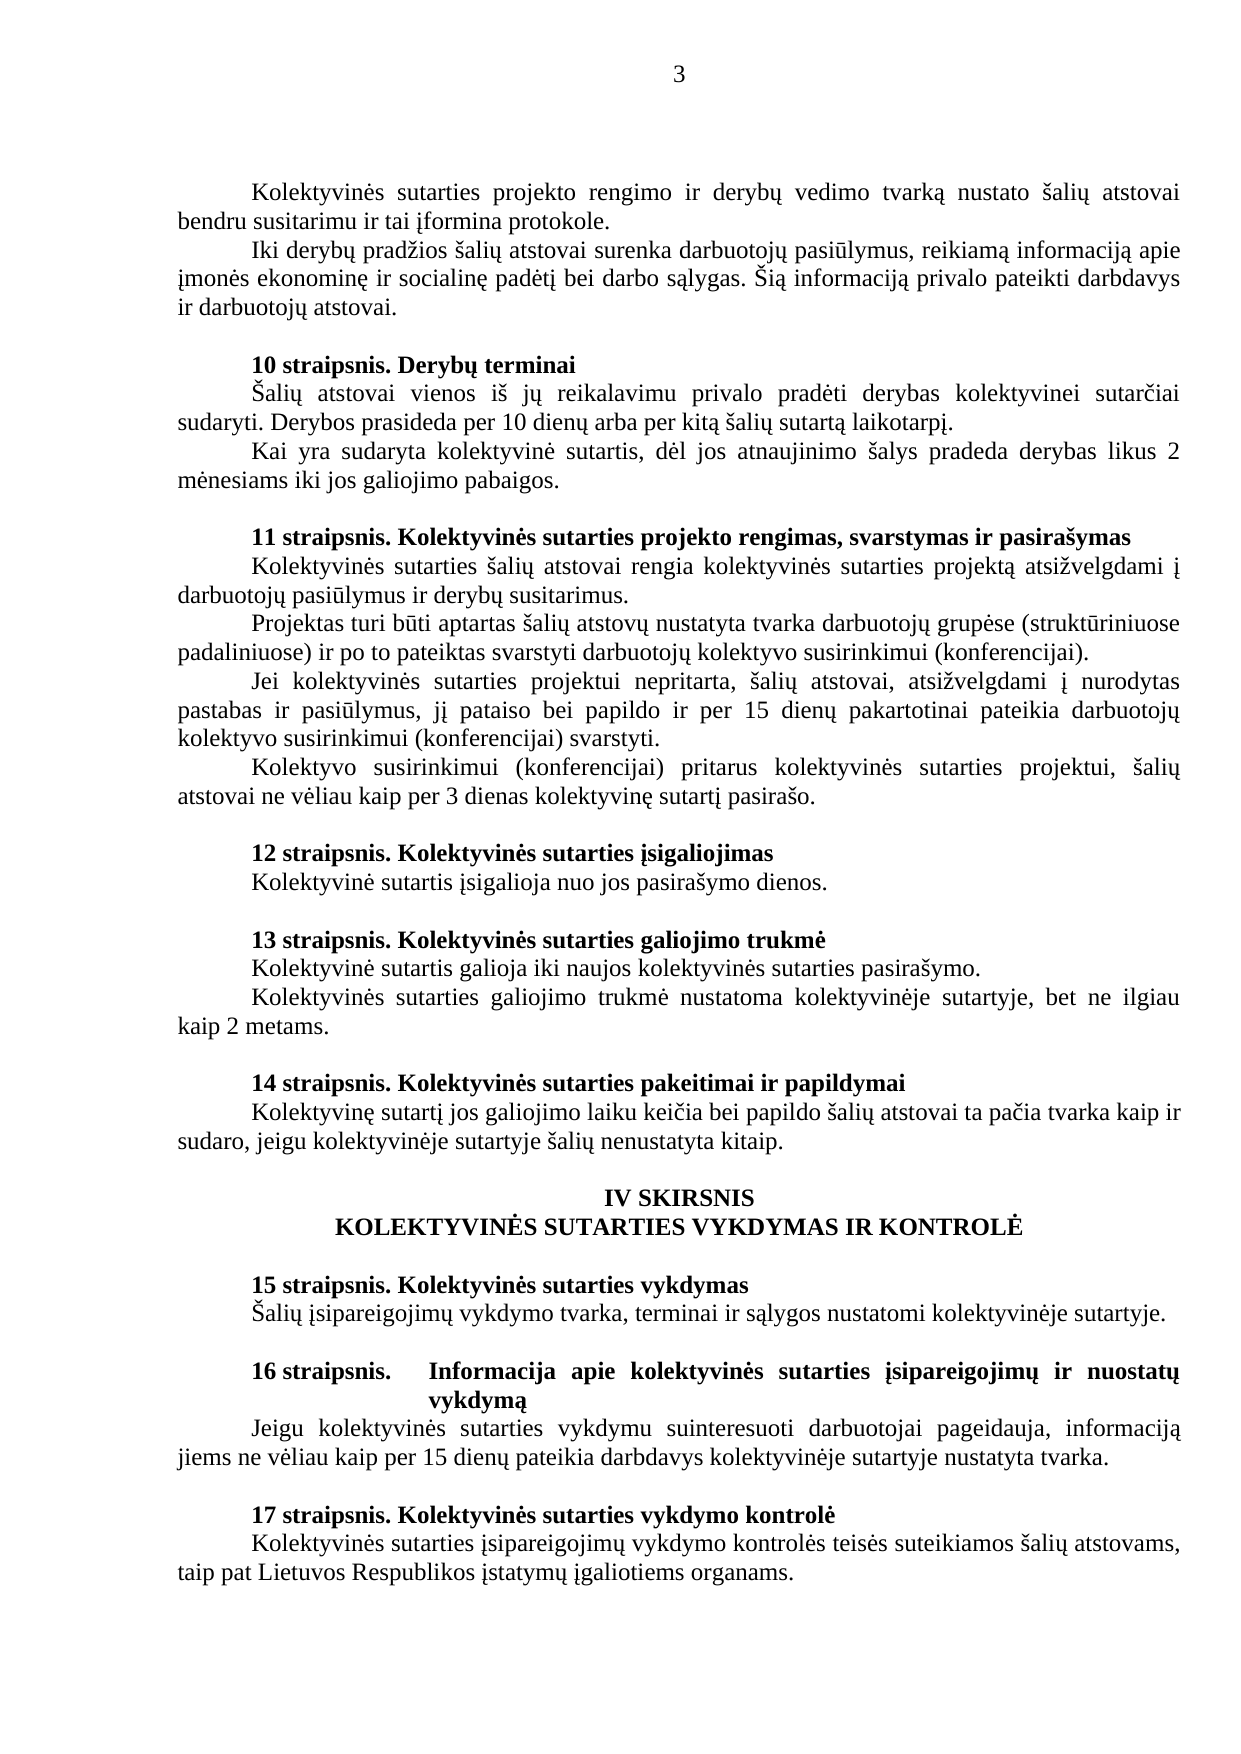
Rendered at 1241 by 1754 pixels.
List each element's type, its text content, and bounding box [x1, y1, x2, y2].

text Šalių įsipareigojimų vykdymo tvarka, terminai ir sąlygos nustatomi kolektyvinėje sutartyje. [177, 1298, 1181, 1327]
text Kolektyvinė sutartis galioja iki naujos kolektyvinės sutarties pasirašymo. [177, 953, 1181, 982]
text 10 straipsnis. Derybų terminai [177, 350, 1181, 378]
text Jei kolektyvinės sutarties projektui nepritarta, šalių atstovai, atsižvelgdami į nurodytas pastabas ir pasiūlymus, jį pataiso bei papildo ir per 15 dienų pakartotinai pateikia darbuotojų kolektyvo susirinkimui (konferencijai) svarstyti. [177, 666, 1181, 752]
text Kolektyvinės sutarties projekto rengimo ir derybų vedimo tvarką nustato šalių atstovai bendru susitarimu ir tai įformina protokole. [177, 177, 1181, 235]
text Iki derybų pradžios šalių atstovai surenka darbuotojų pasiūlymus, reikiamą informaciją apie įmonės ekonominę ir socialinę padėtį bei darbo sąlygas. Šią informaciją privalo pateikti darbdavys ir darbuotojų atstovai. [177, 235, 1181, 321]
text Kolektyvinė sutartis įsigalioja nuo jos pasirašymo dienos. [177, 867, 1181, 896]
text KOLEKTYVINĖS SUTARTIES VYKDYMAS IR KONTROLĖ [177, 1212, 1181, 1241]
text Kolektyvo susirinkimui (konferencijai) pritarus kolektyvinės sutarties projektui, šalių atstovai ne vėliau kaip per 3 dienas kolektyvinę sutartį pasirašo. [177, 752, 1181, 810]
text Kolektyvinės sutarties galiojimo trukmė nustatoma kolektyvinėje sutartyje, bet ne ilgiau kaip 2 metams. [177, 982, 1181, 1040]
text 16 straipsnis. Informacija apie kolektyvinės sutarties įsipareigojimų ir nuostatų vykdymą [251, 1356, 1181, 1413]
text 13 straipsnis. Kolektyvinės sutarties galiojimo trukmė [177, 925, 1181, 953]
text 12 straipsnis. Kolektyvinės sutarties įsigaliojimas [177, 838, 1181, 867]
text Kai yra sudaryta kolektyvinė sutartis, dėl jos atnaujinimo šalys pradeda derybas likus 2 mėnesiams iki jos galiojimo pabaigos. [177, 436, 1181, 493]
text Kolektyvinę sutartį jos galiojimo laiku keičia bei papildo šalių atstovai ta pačia tvarka kaip ir sudaro, jeigu kolektyvinėje sutartyje šalių nenustatyta kitaip. [177, 1097, 1181, 1155]
text Jeigu kolektyvinės sutarties vykdymu suinteresuoti darbuotojai pageidauja, informaciją jiems ne vėliau kaip per 15 dienų pateikia darbdavys kolektyvinėje sutartyje nustatyta tvarka. [177, 1413, 1181, 1471]
text 11 straipsnis. Kolektyvinės sutarties projekto rengimas, svarstymas ir pasirašymas [177, 522, 1181, 551]
text Projektas turi būti aptartas šalių atstovų nustatyta tvarka darbuotojų grupėse (struktūriniuose padaliniuose) ir po to pateiktas svarstyti darbuotojų kolektyvo susirinkimui (konferencijai). [177, 608, 1181, 666]
text Kolektyvinės sutarties šalių atstovai rengia kolektyvinės sutarties projektą atsižvelgdami į darbuotojų pasiūlymus ir derybų susitarimus. [177, 551, 1181, 608]
text Kolektyvinės sutarties įsipareigojimų vykdymo kontrolės teisės suteikiamos šalių atstovams, taip pat Lietuvos Respublikos įstatymų įgaliotiems organams. [177, 1528, 1181, 1586]
text 15 straipsnis. Kolektyvinės sutarties vykdymas [177, 1270, 1181, 1298]
text 14 straipsnis. Kolektyvinės sutarties pakeitimai ir papildymai [177, 1068, 1181, 1097]
text Šalių atstovai vienos iš jų reikalavimu privalo pradėti derybas kolektyvinei sutarčiai sudaryti. Derybos prasideda per 10 dienų arba per kitą šalių sutartą laikotarpį. [177, 378, 1181, 436]
text IV SKIRSNIS [177, 1183, 1181, 1212]
text 17 straipsnis. Kolektyvinės sutarties vykdymo kontrolė [177, 1500, 1181, 1528]
